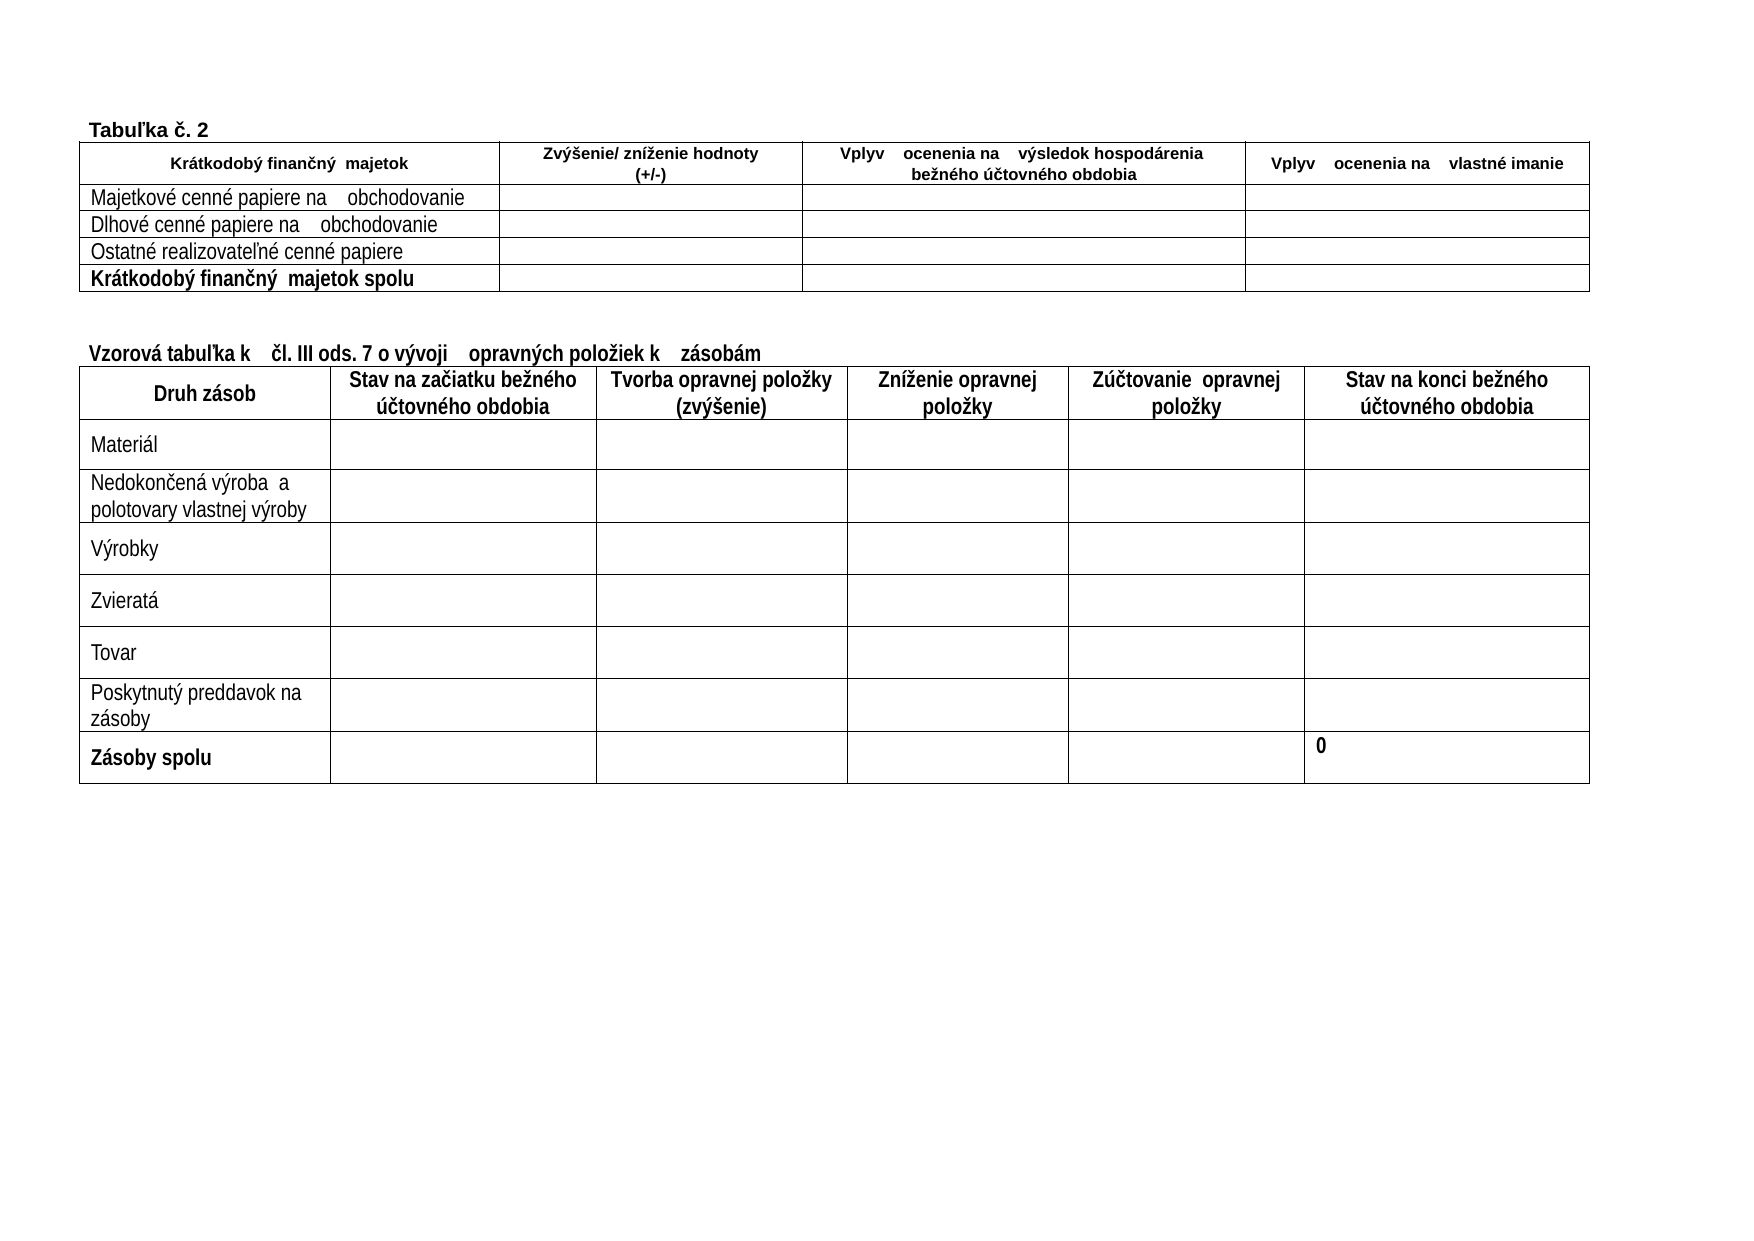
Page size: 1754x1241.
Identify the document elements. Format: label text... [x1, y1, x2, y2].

table_cell [331, 679, 596, 731]
table_cell [597, 420, 847, 469]
table_cell Nedokončená výroba a polotovary vlastnej výroby [80, 470, 330, 522]
table_cell Majetkové cenné papiere na obchodovanie [80, 185, 499, 210]
table_cell [1069, 420, 1304, 469]
table_header Vplyv ocenenia na vlastné imanie [1246, 143, 1589, 183]
table_cell [803, 211, 1245, 237]
table_cell [597, 523, 847, 574]
table_cell [1069, 627, 1304, 678]
table_cell [1246, 185, 1589, 210]
table_cell 0 [1305, 732, 1589, 783]
table_cell [803, 238, 1245, 264]
table_cell [848, 679, 1068, 731]
table_cell [1069, 575, 1304, 626]
table_cell [500, 265, 802, 291]
table_cell [1305, 627, 1589, 678]
table_cell [331, 470, 596, 522]
table_cell [1069, 732, 1304, 783]
table_header Zúčtovanie opravnej položky [1069, 367, 1304, 419]
table_header Druh zásob [80, 367, 330, 419]
table_cell [1305, 575, 1589, 626]
table_cell [597, 627, 847, 678]
table_cell [848, 470, 1068, 522]
table_cell [597, 732, 847, 783]
table_cell [331, 523, 596, 574]
table_cell Zásoby spolu [80, 732, 330, 783]
table_cell [848, 627, 1068, 678]
table_header Tvorba opravnej položky (zvýšenie) [597, 367, 847, 419]
table_cell [848, 575, 1068, 626]
table_header Stav na konci bežného účtovného obdobia [1305, 367, 1589, 419]
table_header Zníženie opravnej položky [848, 367, 1068, 419]
table_cell [1305, 420, 1589, 469]
table_header Stav na začiatku bežného účtovného obdobia [331, 367, 596, 419]
table_cell Dlhové cenné papiere na obchodovanie [80, 211, 499, 237]
table_cell [331, 575, 596, 626]
table_cell [331, 420, 596, 469]
table_cell [331, 627, 596, 678]
table_cell Poskytnutý preddavok na zásoby [80, 679, 330, 731]
table_cell [500, 185, 802, 210]
table_header Krátkodobý finančný majetok [80, 143, 499, 183]
table_cell [803, 185, 1245, 210]
table_cell [803, 265, 1245, 291]
table_cell [848, 523, 1068, 574]
text Tabuľka č. 2 [89, 117, 1665, 141]
table_cell Výrobky [80, 523, 330, 574]
table_cell [848, 420, 1068, 469]
table_cell Tovar [80, 627, 330, 678]
table_header Zvýšenie/ zníženie hodnoty (+/-) [500, 143, 802, 183]
table_cell [1305, 679, 1589, 731]
table_cell [597, 470, 847, 522]
table_cell Ostatné realizovateľné cenné papiere [80, 238, 499, 264]
table_cell [1305, 523, 1589, 574]
table_cell [1069, 523, 1304, 574]
table_cell [331, 732, 596, 783]
table_cell [1246, 238, 1589, 264]
table_cell [500, 238, 802, 264]
table_cell [848, 732, 1068, 783]
table_cell [1305, 470, 1589, 522]
table_cell Zvieratá [80, 575, 330, 626]
table_cell [597, 679, 847, 731]
table_cell Materiál [80, 420, 330, 469]
text Vzorová tabuľka k čl. III ods. 7 o vývoji opravných položiek k zásobám [89, 339, 1665, 366]
table_cell [597, 575, 847, 626]
table_cell Krátkodobý finančný majetok spolu [80, 265, 499, 291]
table_cell [500, 211, 802, 237]
table_header Vplyv ocenenia na výsledok hospodárenia bežného účtovného obdobia [803, 143, 1245, 183]
table_cell [1069, 679, 1304, 731]
table_cell [1246, 265, 1589, 291]
table_cell [1246, 211, 1589, 237]
table_cell [1069, 470, 1304, 522]
